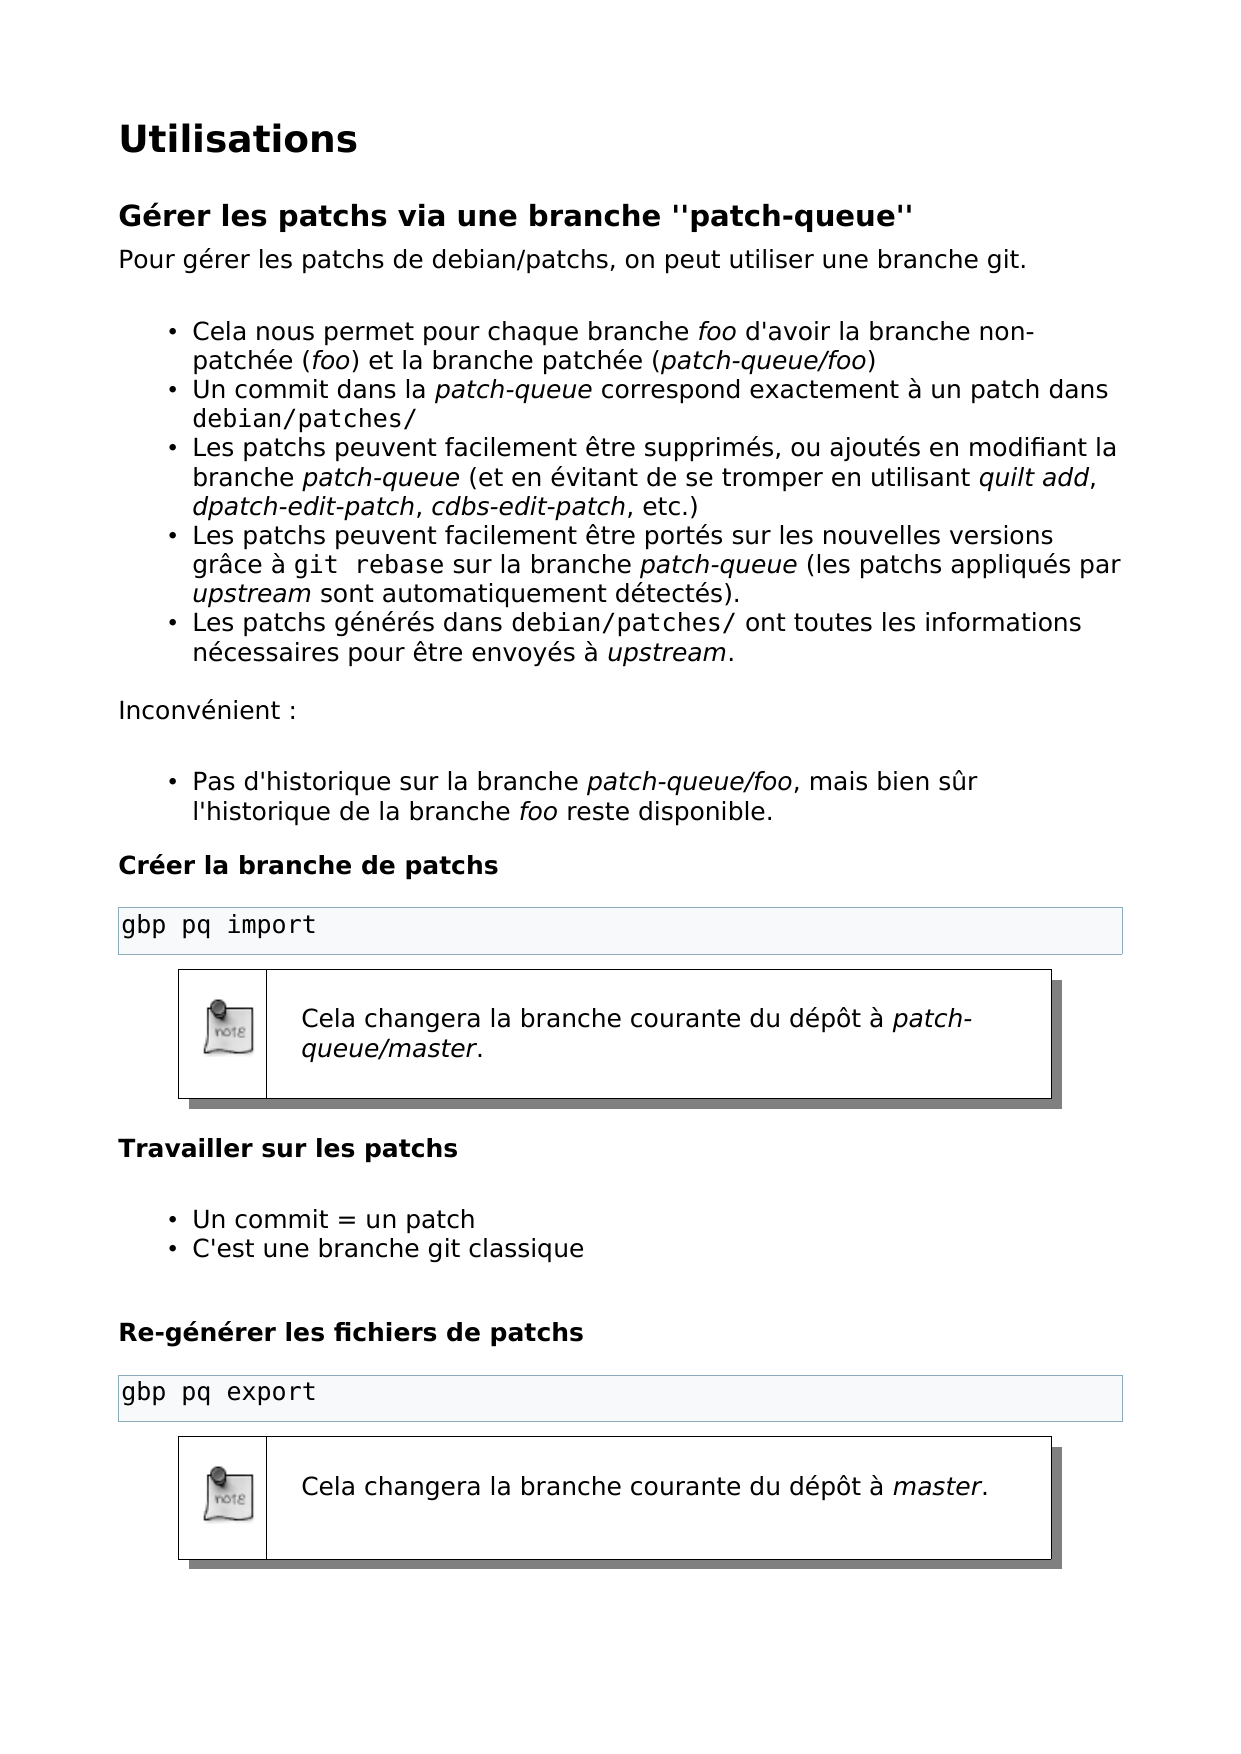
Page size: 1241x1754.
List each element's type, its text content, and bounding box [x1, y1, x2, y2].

table_header gbp pq import [119, 908, 1122, 954]
subtitle Gérer les patchs via une branche ''patch-queue'' [118, 199, 1122, 233]
table_header [179, 970, 266, 1098]
list Les patchs générés dans debian/patches/ ont toutes les informations nécessaires pour être envoyés à upstream. [177, 608, 1122, 667]
list Un commit dans la patch-queue correspond exactement à un patch dans debian/patches/ [177, 375, 1122, 433]
table_header [179, 1437, 266, 1559]
subtitle Créer la branche de patchs [118, 851, 1122, 880]
table_header Cela changera la branche courante du dépôt à master. [267, 1437, 1051, 1559]
list C'est une branche git classique [177, 1234, 1122, 1263]
table_header gbp pq export [119, 1376, 1122, 1421]
subtitle Re-générer les fichiers de patchs [118, 1318, 1122, 1347]
list Les patchs peuvent facilement être portés sur les nouvelles versions grâce à git rebase sur la branche patch-queue (les patchs appliqués par upstream sont automatiquement détectés). [177, 521, 1122, 608]
list Cela nous permet pour chaque branche foo d'avoir la branche non-patchée (foo) et la branche patchée (patch-queue/foo) [177, 317, 1122, 375]
picture [190, 1460, 266, 1535]
subtitle Travailler sur les patchs [118, 1134, 1122, 1163]
table_header Cela changera la branche courante du dépôt à patch-queue/master. [267, 970, 1051, 1098]
list Les patchs peuvent facilement être supprimés, ou ajoutés en modifiant la branche patch-queue (et en évitant de se tromper en utilisant quilt add, dpatch-edit-patch, cdbs-edit-patch, etc.) [177, 433, 1122, 521]
text Inconvénient : [118, 696, 1122, 726]
list Pas d'historique sur la branche patch-queue/foo, mais bien sûr l'historique de la branche foo reste disponible. [177, 767, 1122, 826]
text Pour gérer les patchs de debian/patchs, on peut utiliser une branche git. [118, 246, 1122, 275]
list Un commit = un patch [177, 1205, 1122, 1234]
subtitle Utilisations [118, 118, 1122, 162]
picture [190, 992, 266, 1068]
